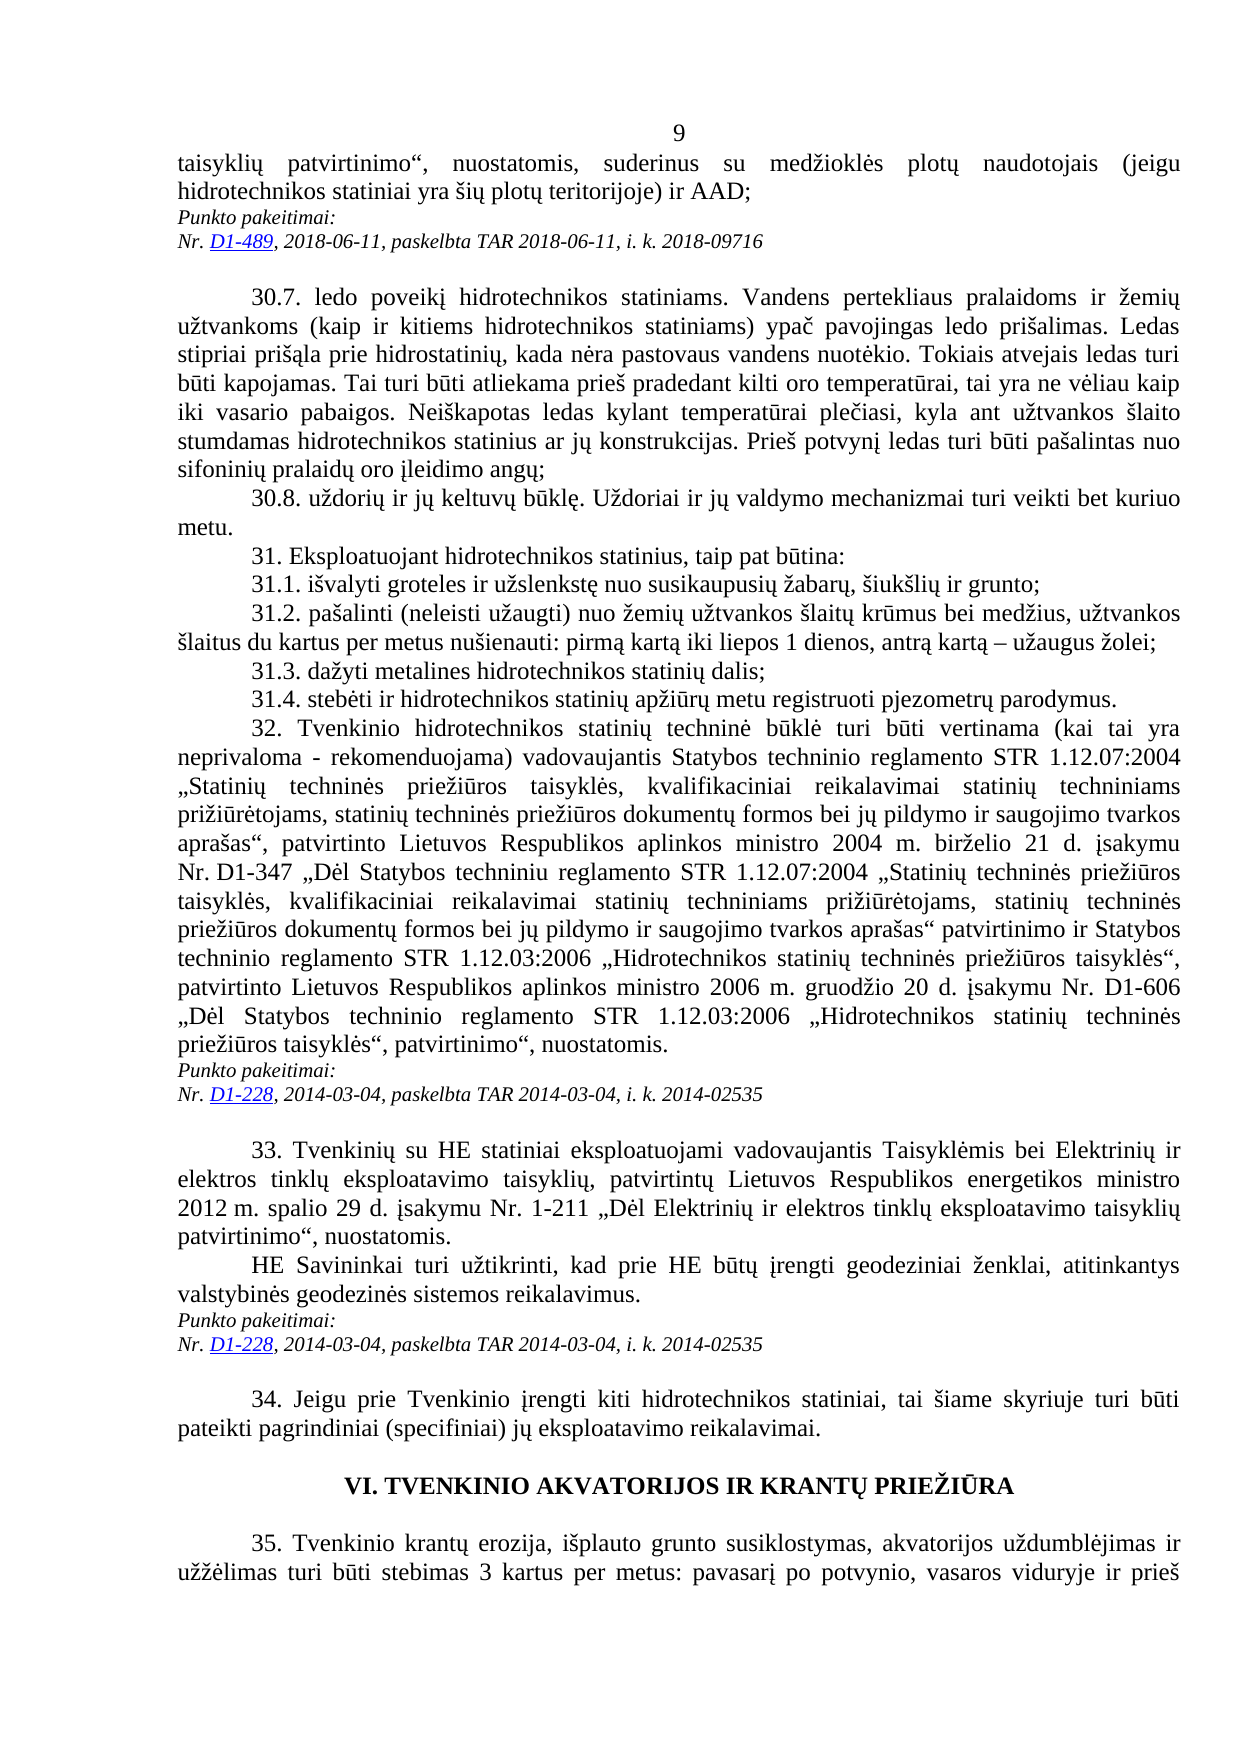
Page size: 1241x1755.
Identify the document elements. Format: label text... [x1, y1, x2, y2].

text Punkto pakeitimai: [177, 205, 1181, 229]
text Nr. D1-489, 2018-06-11, paskelbta TAR 2018-06-11, i. k. 2018-09716 [177, 229, 1181, 253]
text 30.7. ledo poveikį hidrotechnikos statiniams. Vandens pertekliaus pralaidoms ir žemių užtvankoms (kaip ir kitiems hidrotechnikos statiniams) ypač pavojingas ledo prišalimas. Ledas stipriai prišąla prie hidrostatinių, kada nėra pastovaus vandens nuotėkio. Tokiais atvejais ledas turi būti kapojamas. Tai turi būti atliekama prieš pradedant kilti oro temperatūrai, tai yra ne vėliau kaip iki vasario pabaigos. Neiškapotas ledas kylant temperatūrai plečiasi, kyla ant užtvankos šlaito stumdamas hidrotechnikos statinius ar jų konstrukcijas. Prieš potvynį ledas turi būti pašalintas nuo sifoninių pralaidų oro įleidimo angų; [177, 282, 1181, 483]
text 31.4. stebėti ir hidrotechnikos statinių apžiūrų metu registruoti pjezometrų parodymus. [177, 684, 1181, 713]
text 31. Eksploatuojant hidrotechnikos statinius, taip pat būtina: [177, 541, 1181, 569]
text Nr. D1-228, 2014-03-04, paskelbta TAR 2014-03-04, i. k. 2014-02535 [177, 1332, 1181, 1356]
text Punkto pakeitimai: [177, 1058, 1181, 1082]
text 35. Tvenkinio krantų erozija, išplauto grunto susiklostymas, akvatorijos uždumblėjimas ir užžėlimas turi būti stebimas 3 kartus per metus: pavasarį po potvynio, vasaros viduryje ir prieš [177, 1528, 1181, 1586]
text VI. TVENKINIO AKVATORIJOS IR KRANTŲ PRIEŽIŪRA [177, 1471, 1181, 1499]
text Nr. D1-228, 2014-03-04, paskelbta TAR 2014-03-04, i. k. 2014-02535 [177, 1082, 1181, 1106]
text taisyklių patvirtinimo“, nuostatomis, suderinus su medžioklės plotų naudotojais (jeigu hidrotechnikos statiniai yra šių plotų teritorijoje) ir AAD; [177, 148, 1181, 205]
text 34. Jeigu prie Tvenkinio įrengti kiti hidrotechnikos statiniai, tai šiame skyriuje turi būti pateikti pagrindiniai (specifiniai) jų eksploatavimo reikalavimai. [177, 1384, 1181, 1442]
text Punkto pakeitimai: [177, 1308, 1181, 1332]
text 32. Tvenkinio hidrotechnikos statinių techninė būklė turi būti vertinama (kai tai yra neprivaloma - rekomenduojama) vadovaujantis Statybos techninio reglamento STR 1.12.07:2004 „Statinių techninės priežiūros taisyklės, kvalifikaciniai reikalavimai statinių techniniams prižiūrėtojams, statinių techninės priežiūros dokumentų formos bei jų pildymo ir saugojimo tvarkos aprašas“, patvirtinto Lietuvos Respublikos aplinkos ministro 2004 m. birželio 21 d. įsakymu Nr. D1-347 „Dėl Statybos techniniu reglamento STR 1.12.07:2004 „Statinių techninės priežiūros taisyklės, kvalifikaciniai reikalavimai statinių techniniams prižiūrėtojams, statinių techninės priežiūros dokumentų formos bei jų pildymo ir saugojimo tvarkos aprašas“ patvirtinimo ir Statybos techninio reglamento STR 1.12.03:2006 „Hidrotechnikos statinių techninės priežiūros taisyklės“, patvirtinto Lietuvos Respublikos aplinkos ministro 2006 m. gruodžio 20 d. įsakymu Nr. D1-606 „Dėl Statybos techninio reglamento STR 1.12.03:2006 „Hidrotechnikos statinių techninės priežiūros taisyklės“, patvirtinimo“, nuostatomis. [177, 713, 1181, 1058]
text HE Savininkai turi užtikrinti, kad prie HE būtų įrengti geodeziniai ženklai, atitinkantys valstybinės geodezinės sistemos reikalavimus. [177, 1250, 1181, 1308]
text 31.3. dažyti metalines hidrotechnikos statinių dalis; [177, 656, 1181, 684]
text 30.8. uždorių ir jų keltuvų būklę. Uždoriai ir jų valdymo mechanizmai turi veikti bet kuriuo metu. [177, 483, 1181, 541]
text 31.1. išvalyti groteles ir užslenkstę nuo susikaupusių žabarų, šiukšlių ir grunto; [177, 569, 1181, 598]
text 33. Tvenkinių su HE statiniai eksploatuojami vadovaujantis Taisyklėmis bei Elektrinių ir elektros tinklų eksploatavimo taisyklių, patvirtintų Lietuvos Respublikos energetikos ministro 2012 m. spalio 29 d. įsakymu Nr. 1-211 „Dėl Elektrinių ir elektros tinklų eksploatavimo taisyklių patvirtinimo“, nuostatomis. [177, 1135, 1181, 1250]
text 31.2. pašalinti (neleisti užaugti) nuo žemių užtvankos šlaitų krūmus bei medžius, užtvankos šlaitus du kartus per metus nušienauti: pirmą kartą iki liepos 1 dienos, antrą kartą – užaugus žolei; [177, 598, 1181, 656]
